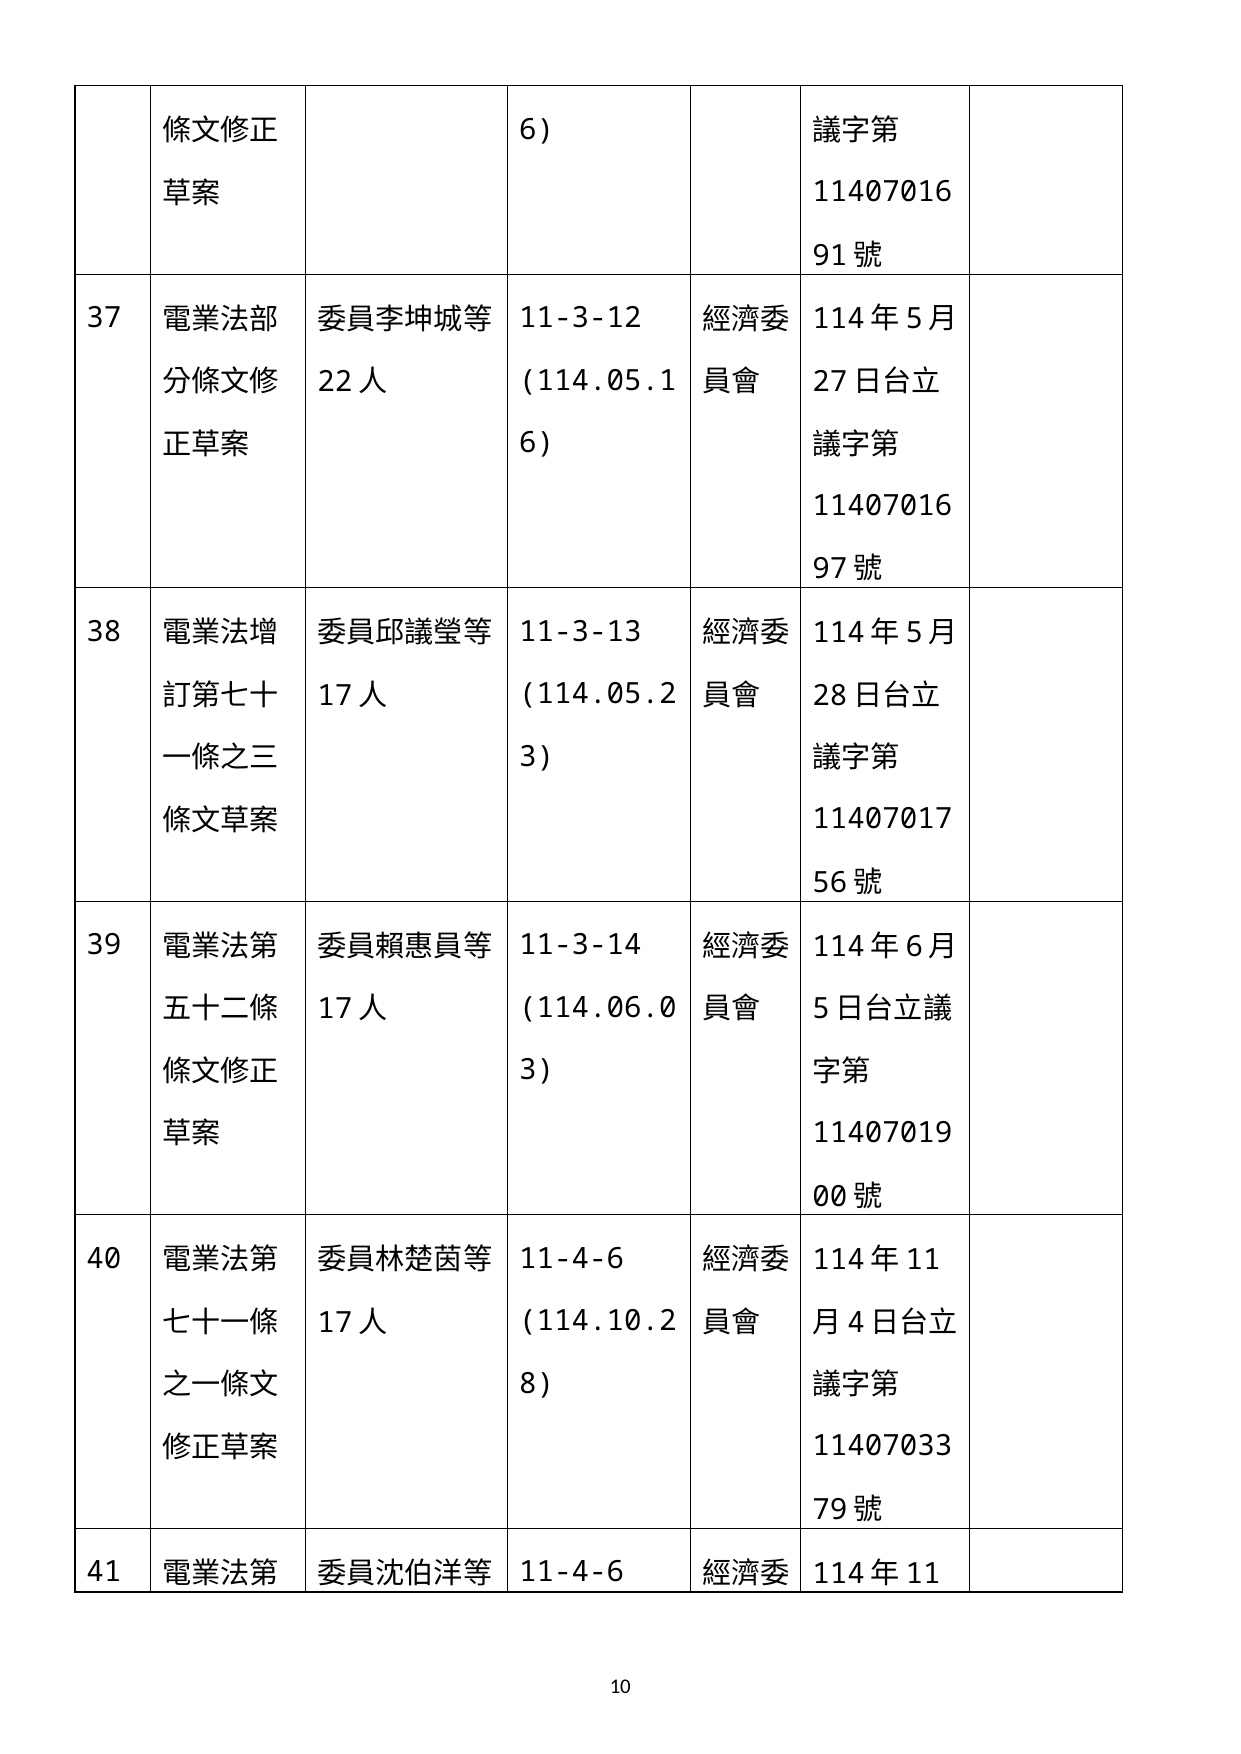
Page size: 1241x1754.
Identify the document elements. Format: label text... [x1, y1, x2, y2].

table_cell 40 [76, 1215, 150, 1528]
table_cell 114年6月5日台立議字第1140701900號 [801, 902, 969, 1214]
table_cell 6) [508, 86, 690, 274]
table_cell 電業法第七十一條之一條文修正草案 [151, 1215, 305, 1528]
table_cell 39 [76, 902, 150, 1214]
table_cell 11-4-6 (114.10.28) [508, 1215, 690, 1528]
table_cell [970, 86, 1122, 274]
table_cell 經濟委員會 [691, 902, 800, 1214]
table_cell 議字第1140701691號 [801, 86, 969, 274]
table_cell 38 [76, 588, 150, 901]
table_cell 電業法第五十二條條文修正草案 [151, 902, 305, 1214]
table_cell 11-3-14 (114.06.03) [508, 902, 690, 1214]
table_cell 41 [76, 1529, 150, 1591]
table_cell 114年11 [801, 1529, 969, 1591]
table_cell [970, 1529, 1122, 1591]
table_cell 114年11月4日台立議字第1140703379號 [801, 1215, 969, 1528]
table_cell [691, 86, 800, 274]
table_cell [76, 86, 150, 274]
table_cell 委員林楚茵等17人 [306, 1215, 507, 1528]
table_cell 委員賴惠員等17人 [306, 902, 507, 1214]
table_cell 電業法增訂第七十一條之三條文草案 [151, 588, 305, 901]
table_cell [970, 1215, 1122, 1528]
table_cell [970, 275, 1122, 587]
table_cell 11-4-6 [508, 1529, 690, 1591]
table_cell [970, 902, 1122, 1214]
table_cell [970, 588, 1122, 901]
table_cell 11-3-13 (114.05.23) [508, 588, 690, 901]
table_cell 委員李坤城等22人 [306, 275, 507, 587]
table_cell 11-3-12 (114.05.16) [508, 275, 690, 587]
table_cell 經濟委員會 [691, 275, 800, 587]
table_cell [306, 86, 507, 274]
table_cell 37 [76, 275, 150, 587]
table_cell 電業法部分條文修正草案 [151, 275, 305, 587]
table_cell 經濟委 [691, 1529, 800, 1591]
table_cell 委員沈伯洋等 [306, 1529, 507, 1591]
table_cell 經濟委員會 [691, 1215, 800, 1528]
table_cell 委員邱議瑩等17人 [306, 588, 507, 901]
table_cell 經濟委員會 [691, 588, 800, 901]
table_cell 電業法第 [151, 1529, 305, 1591]
table_cell 114年5月27日台立議字第1140701697號 [801, 275, 969, 587]
table_cell 114年5月28日台立議字第1140701756號 [801, 588, 969, 901]
table_cell 條文修正草案 [151, 86, 305, 274]
